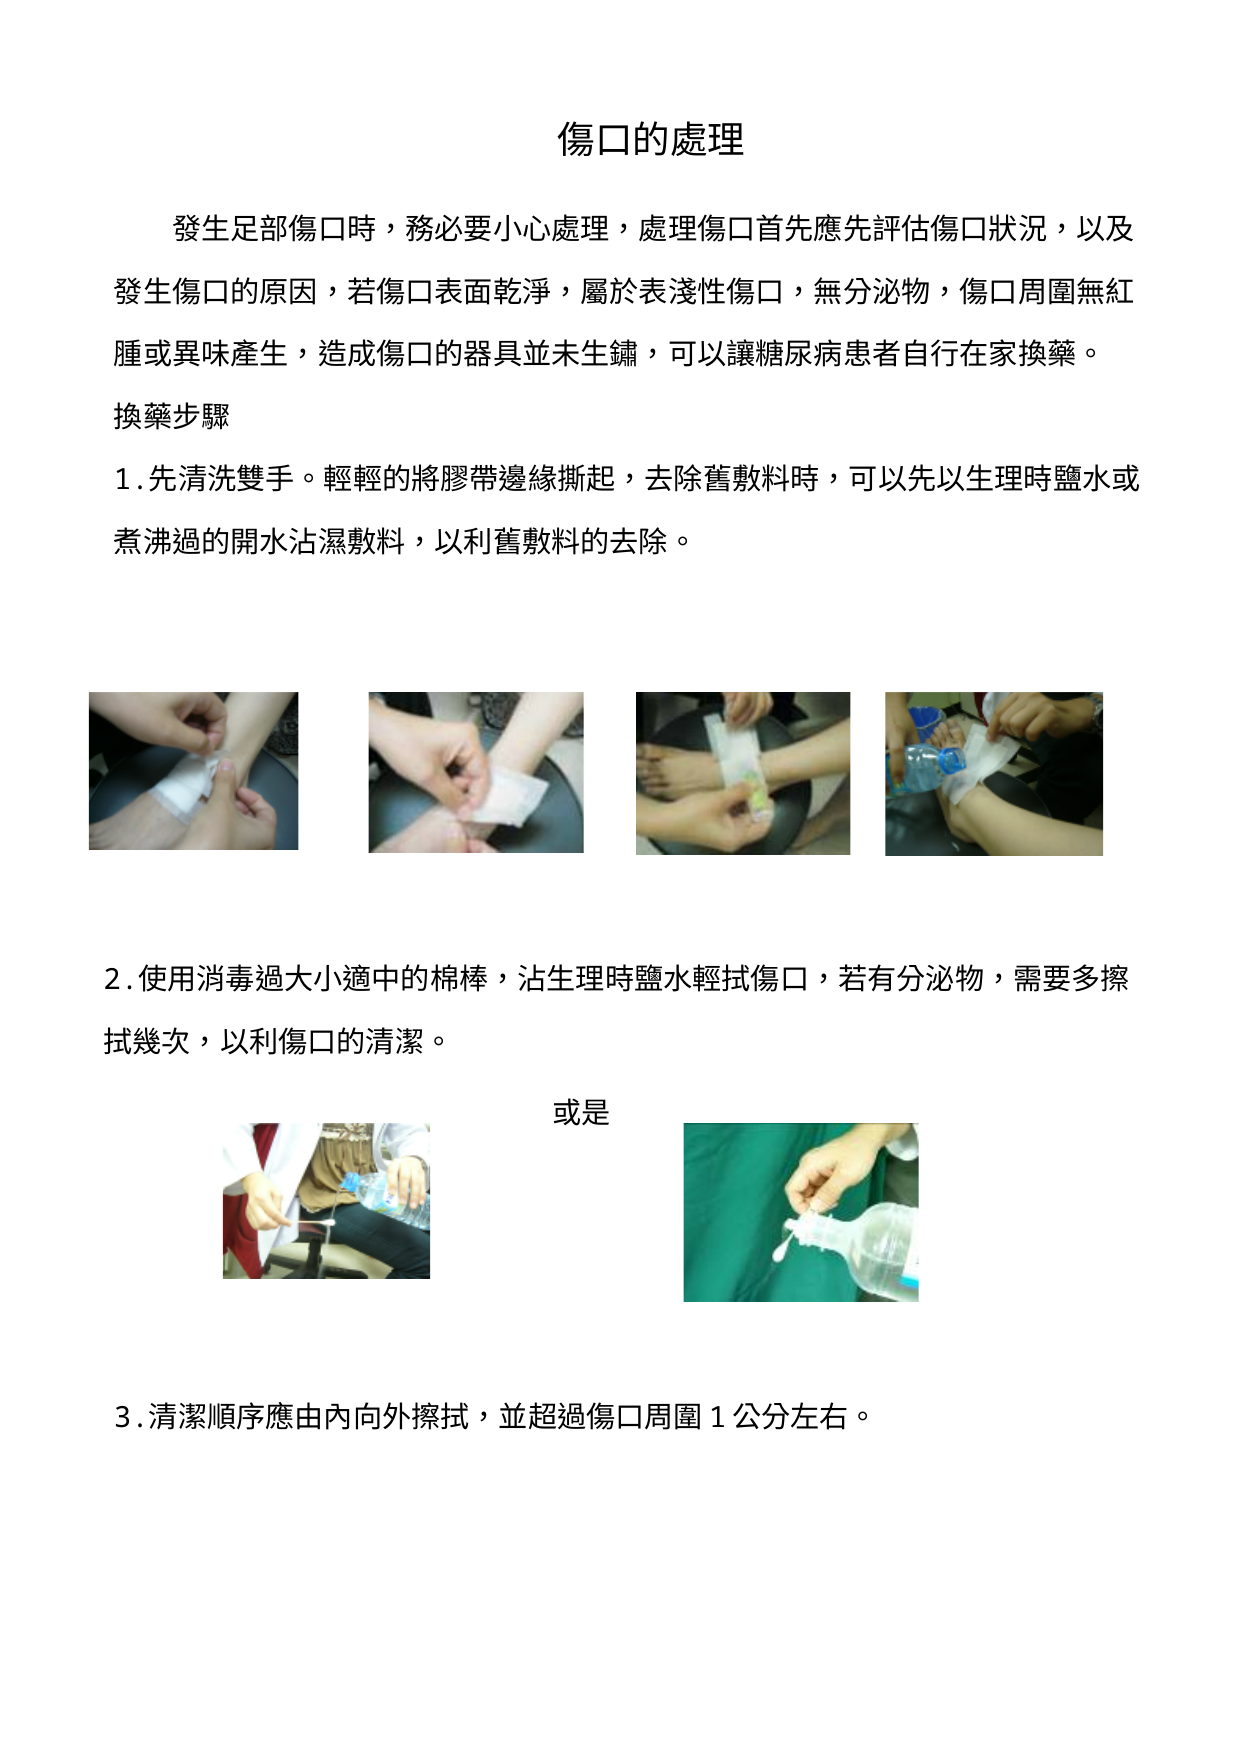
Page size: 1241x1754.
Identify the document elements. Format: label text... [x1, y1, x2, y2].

text 3.清潔順序應由內向外擦拭，並超過傷口周圍1公分左右。 [114, 1373, 1152, 1435]
text 或是 [89, 1060, 1152, 1310]
text 2.使用消毒過大小適中的棉棒，沾生理時鹽水輕拭傷口，若有分泌物，需要多擦拭幾次，以利傷口的清潔。 [103, 935, 1152, 1060]
text 發生足部傷口時，務必要小心處理，處理傷口首先應先評估傷口狀況，以及發生傷口的原因，若傷口表面乾淨，屬於表淺性傷口，無分泌物，傷口周圍無紅腫或異味產生，造成傷口的器具並未生鏽，可以讓糖尿病患者自行在家換藥。 [114, 185, 1152, 373]
text 1.先清洗雙手。輕輕的將膠帶邊緣撕起，去除舊敷料時，可以先以生理時鹽水或煮沸過的開水沾濕敷料，以利舊敷料的去除。 [114, 435, 1152, 560]
text 換藥步驟 [114, 373, 1152, 435]
text 傷口的處理 [89, 96, 1152, 158]
